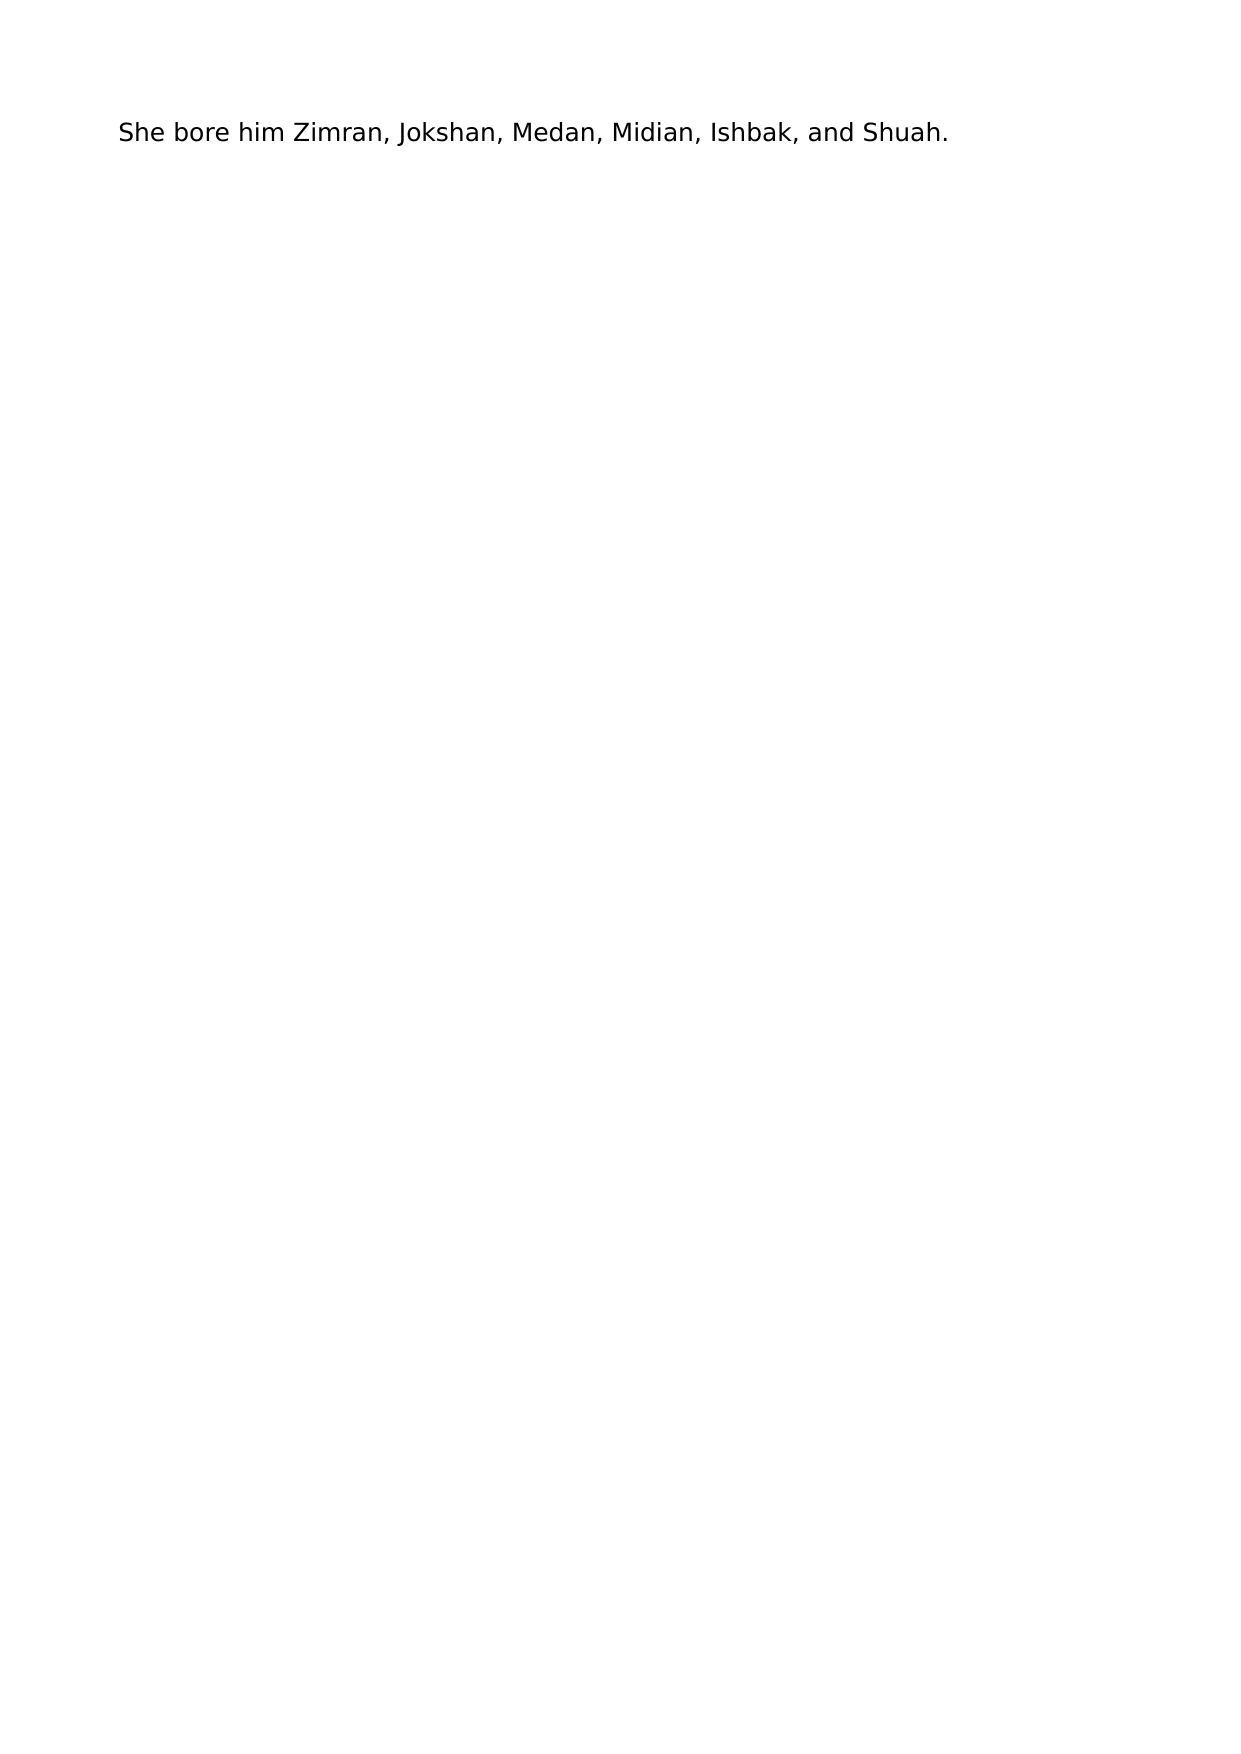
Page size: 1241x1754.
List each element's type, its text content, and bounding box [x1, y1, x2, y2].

text She bore him Zimran, Jokshan, Medan, Midian, Ishbak, and Shuah. [118, 118, 1122, 147]
